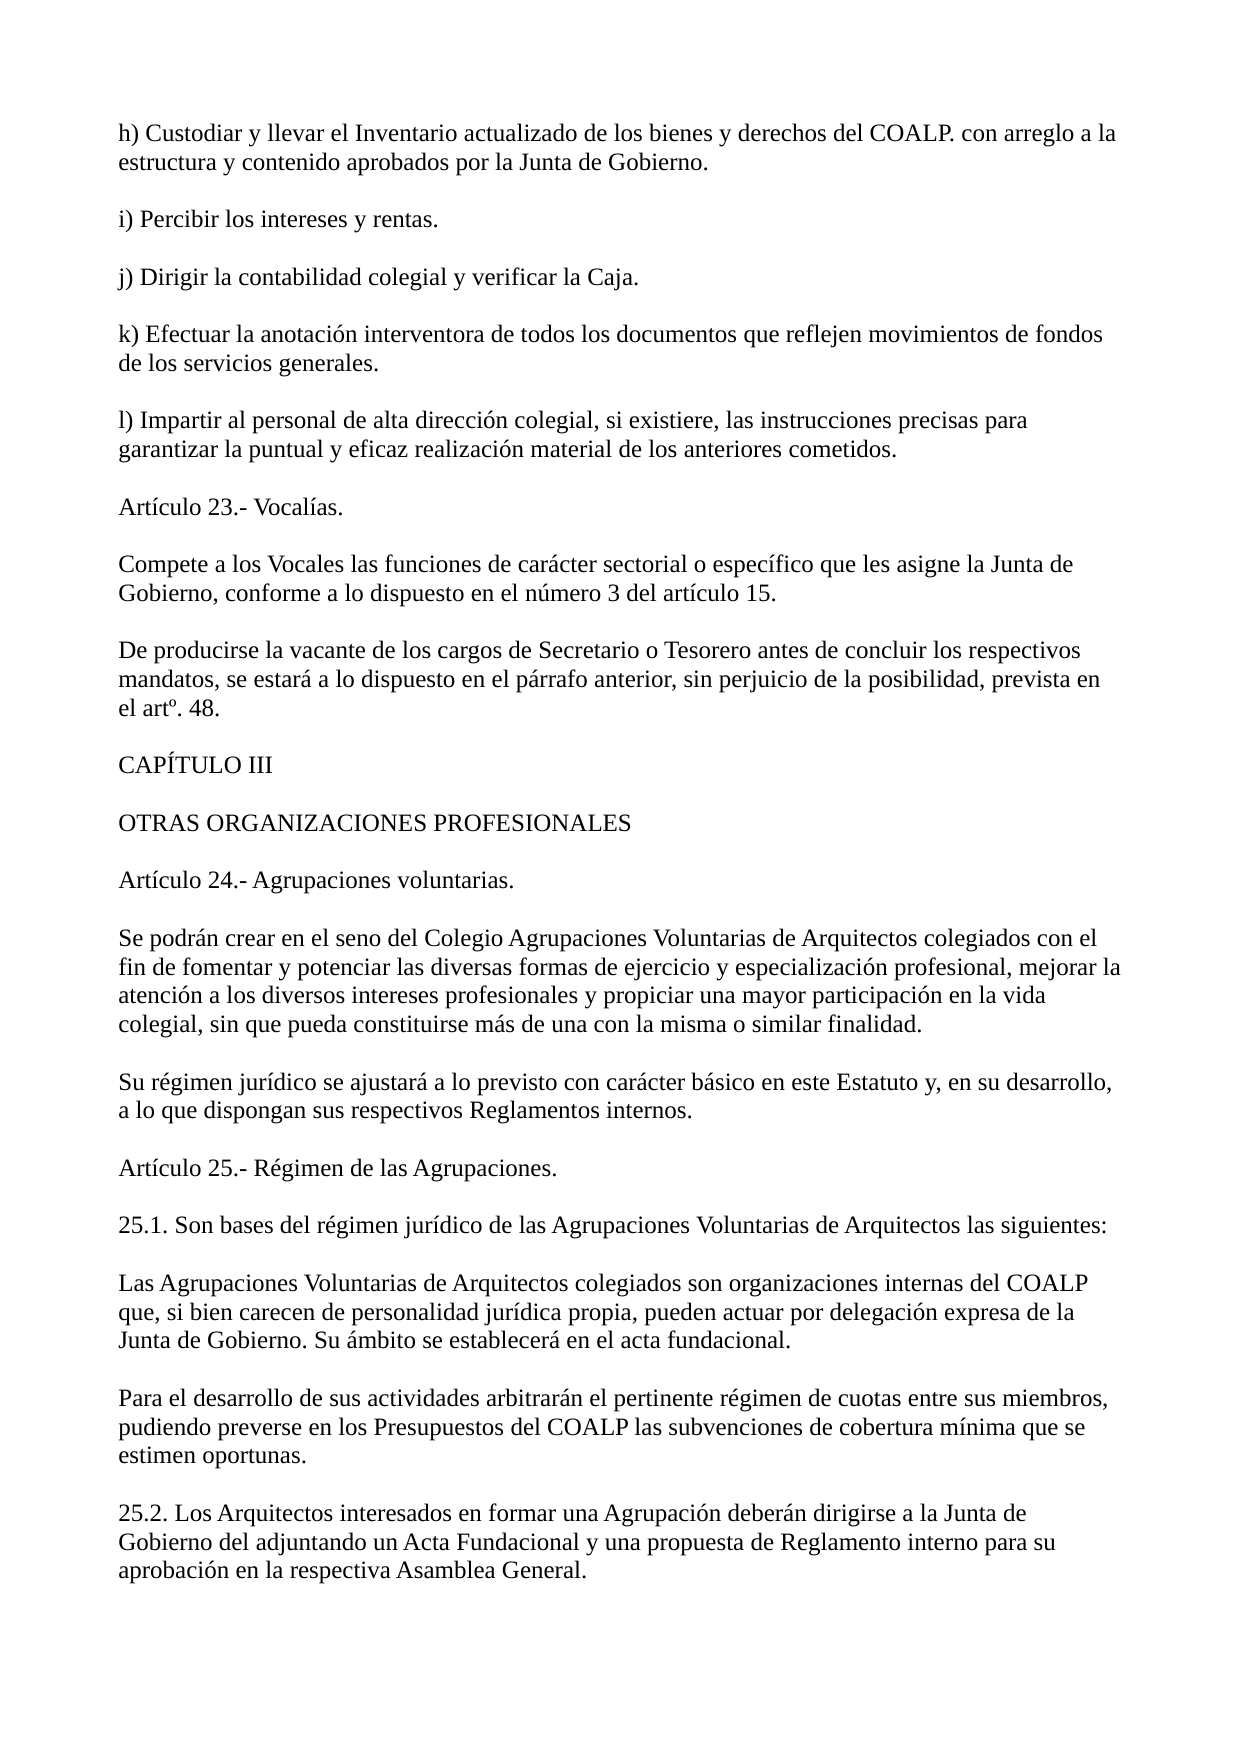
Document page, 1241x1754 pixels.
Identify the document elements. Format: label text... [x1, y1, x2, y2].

text OTRAS ORGANIZACIONES PROFESIONALES [118, 808, 1122, 837]
text Artículo 24.- Agrupaciones voluntarias. [118, 866, 1122, 894]
text De producirse la vacante de los cargos de Secretario o Tesorero antes de concluir los respectivos mandatos, se estará a lo dispuesto en el párrafo anterior, sin perjuicio de la posibilidad, prevista en el artº. 48. [118, 636, 1122, 722]
text Artículo 25.- Régimen de las Agrupaciones. [118, 1153, 1122, 1182]
text j) Dirigir la contabilidad colegial y verificar la Caja. [118, 262, 1122, 291]
text Las Agrupaciones Voluntarias de Arquitectos colegiados son organizaciones internas del COALP que, si bien carecen de personalidad jurídica propia, pueden actuar por delegación expresa de la Junta de Gobierno. Su ámbito se establecerá en el acta fundacional. [118, 1268, 1122, 1354]
text 25.1. Son bases del régimen jurídico de las Agrupaciones Voluntarias de Arquitectos las siguientes: [118, 1211, 1122, 1239]
text Su régimen jurídico se ajustará a lo previsto con carácter básico en este Estatuto y, en su desarrollo, a lo que dispongan sus respectivos Reglamentos internos. [118, 1067, 1122, 1124]
text k) Efectuar la anotación interventora de todos los documentos que reflejen movimientos de fondos de los servicios generales. [118, 319, 1122, 377]
text h) Custodiar y llevar el Inventario actualizado de los bienes y derechos del COALP. con arreglo a la estructura y contenido aprobados por la Junta de Gobierno. [118, 118, 1122, 176]
text 25.2. Los Arquitectos interesados en formar una Agrupación deberán dirigirse a la Junta de Gobierno del adjuntando un Acta Fundacional y una propuesta de Reglamento interno para su aprobación en la respectiva Asamblea General. [118, 1498, 1122, 1584]
text Artículo 23.- Vocalías. [118, 492, 1122, 521]
text i) Percibir los intereses y rentas. [118, 204, 1122, 233]
text Para el desarrollo de sus actividades arbitrarán el pertinente régimen de cuotas entre sus miembros, pudiendo preverse en los Presupuestos del COALP las subvenciones de cobertura mínima que se estimen oportunas. [118, 1383, 1122, 1469]
text l) Impartir al personal de alta dirección colegial, si existiere, las instrucciones precisas para garantizar la puntual y eficaz realización material de los anteriores cometidos. [118, 406, 1122, 463]
text CAPÍTULO III [118, 751, 1122, 779]
text Compete a los Vocales las funciones de carácter sectorial o específico que les asigne la Junta de Gobierno, conforme a lo dispuesto en el número 3 del artículo 15. [118, 549, 1122, 607]
text Se podrán crear en el seno del Colegio Agrupaciones Voluntarias de Arquitectos colegiados con el fin de fomentar y potenciar las diversas formas de ejercicio y especialización profesional, mejorar la atención a los diversos intereses profesionales y propiciar una mayor participación en la vida colegial, sin que pueda constituirse más de una con la misma o similar finalidad. [118, 923, 1122, 1038]
